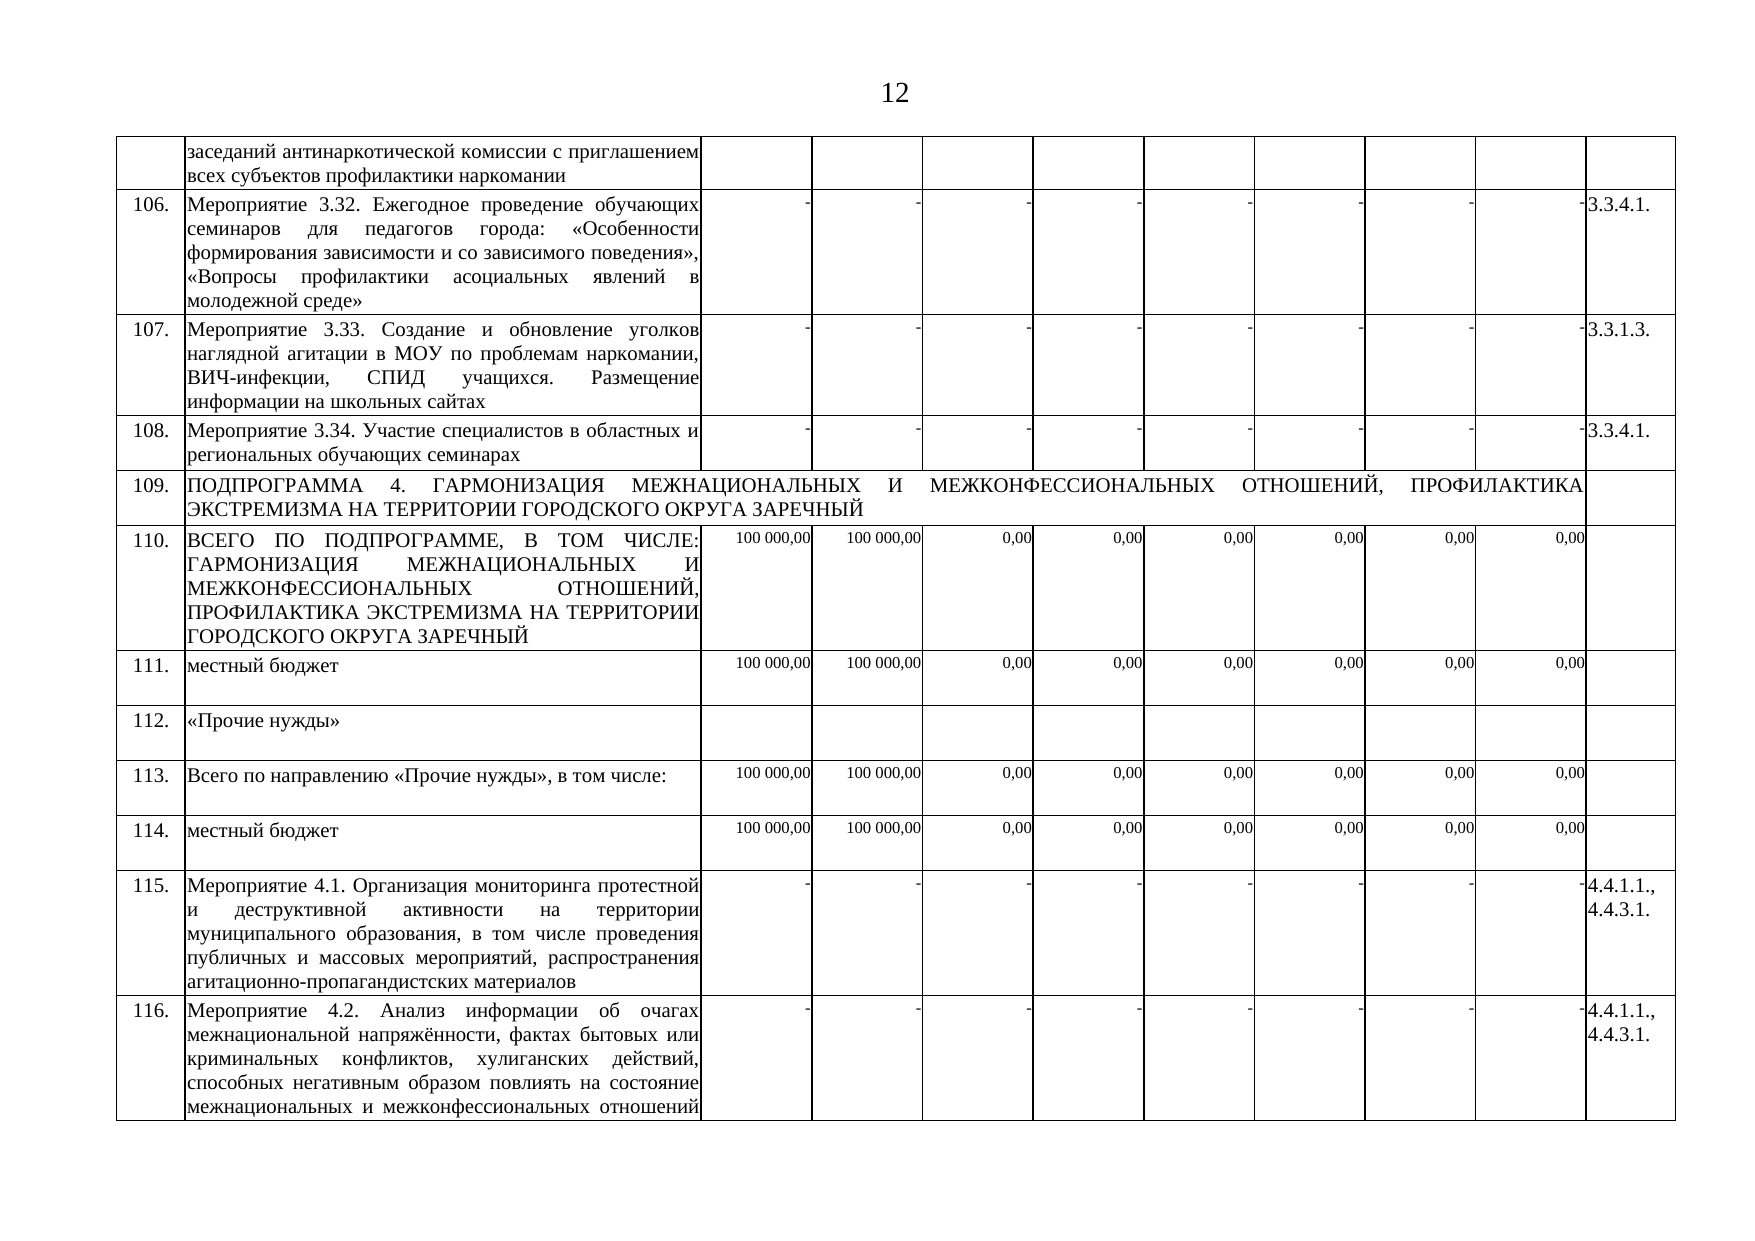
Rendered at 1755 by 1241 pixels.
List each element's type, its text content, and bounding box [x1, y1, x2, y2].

table_cell заседаний антинаркотической комиссии с приглашением всех субъектов профилактики наркомании [186, 137, 700, 189]
table_cell 0,00 [1476, 761, 1585, 814]
table_cell - [702, 871, 811, 994]
table_cell 0,00 [923, 761, 1032, 814]
table_cell 100 000,00 [702, 526, 811, 649]
table_cell Мероприятие 3.32. Ежегодное проведение обучающих семинаров для педагогов города: «Особенности формирования зависимости и со зависимого поведения», «Вопросы профилактики асоциальных явлений в молодежной среде» [186, 190, 700, 314]
table_cell - [923, 996, 1032, 1119]
table_cell - [1366, 416, 1475, 469]
table_cell 3.3.1.3. [1587, 315, 1675, 414]
table_cell [1587, 816, 1675, 869]
table_cell 0,00 [1476, 816, 1585, 869]
table_cell 0,00 [923, 526, 1032, 649]
table_cell [1587, 471, 1675, 524]
table_cell 114. [117, 816, 184, 869]
table_cell 0,00 [1145, 761, 1254, 814]
table_cell 100 000,00 [813, 651, 922, 704]
table_cell - [1255, 416, 1364, 469]
table_cell - [1255, 190, 1364, 314]
table_cell 109. [117, 471, 184, 524]
table_cell 3.3.4.1. [1587, 416, 1675, 469]
table_cell 110. [117, 526, 184, 649]
table_cell 0,00 [1034, 761, 1143, 814]
table_cell ПОДПРОГРАММА 4. ГАРМОНИЗАЦИЯ МЕЖНАЦИОНАЛЬНЫХ И МЕЖКОНФЕССИОНАЛЬНЫХ ОТНОШЕНИЙ, ПРОФИЛАКТИКА ЭКСТРЕМИЗМА НА ТЕРРИТОРИИ ГОРОДСКОГО ОКРУГА ЗАРЕЧНЫЙ [186, 471, 1585, 524]
table_cell - [1255, 315, 1364, 414]
table_cell - [1255, 137, 1364, 189]
table_cell 116. [117, 996, 184, 1119]
table_cell - [1366, 190, 1475, 314]
table_cell - [702, 190, 811, 314]
table_cell [1587, 761, 1675, 814]
table_cell местный бюджет [186, 816, 700, 869]
table_cell 100 000,00 [813, 526, 922, 649]
table_cell - [1255, 996, 1364, 1119]
table_cell 4.4.1.1., 4.4.3.1. [1587, 996, 1675, 1119]
table_cell 3.3.4.1. [1587, 190, 1675, 314]
table_cell 100 000,00 [702, 761, 811, 814]
table_cell 0,00 [1366, 526, 1475, 649]
table_cell - [1145, 996, 1254, 1119]
table_cell 0,00 [923, 816, 1032, 869]
table_cell - [1255, 871, 1364, 994]
table_cell - [923, 137, 1032, 189]
table_cell - [1034, 996, 1143, 1119]
table_cell 100 000,00 [702, 651, 811, 704]
table_cell 0,00 [1255, 526, 1364, 649]
table_cell 0,00 [1034, 526, 1143, 649]
table_cell - [1034, 871, 1143, 994]
table_cell 0,00 [1366, 651, 1475, 704]
table_cell 0,00 [1366, 761, 1475, 814]
table_cell Мероприятие 3.34. Участие специалистов в областных и региональных обучающих семинарах [186, 416, 700, 469]
table_cell - [1145, 416, 1254, 469]
table_cell «Прочие нужды» [186, 706, 700, 759]
table_cell - [1476, 315, 1585, 414]
table_cell Мероприятие 4.1. Организация мониторинга протестной и деструктивной активности на территории муниципального образования, в том числе проведения публичных и массовых мероприятий, распространения агитационно-пропагандистских материалов [186, 871, 700, 994]
table_cell 0,00 [1476, 526, 1585, 649]
table_cell 0,00 [1255, 651, 1364, 704]
table_cell 0,00 [1145, 651, 1254, 704]
table_cell 0,00 [1255, 816, 1364, 869]
table_cell [1587, 526, 1675, 649]
table_cell - [813, 137, 922, 189]
table_cell [1255, 706, 1364, 759]
table_cell - [1034, 190, 1143, 314]
table_cell 0,00 [1255, 761, 1364, 814]
table_cell [1476, 706, 1585, 759]
table_cell [117, 137, 184, 189]
table_cell [923, 706, 1032, 759]
table_cell 0,00 [1366, 816, 1475, 869]
table_cell 4.4.1.1., 4.4.3.1. [1587, 871, 1675, 994]
table_cell - [923, 416, 1032, 469]
table_cell 106. [117, 190, 184, 314]
table_cell 0,00 [1034, 651, 1143, 704]
table_cell 107. [117, 315, 184, 414]
table_cell [1587, 706, 1675, 759]
table_cell [1366, 706, 1475, 759]
table_cell - [923, 190, 1032, 314]
table_cell - [813, 190, 922, 314]
table_cell - [1145, 190, 1254, 314]
table_cell 100 000,00 [813, 816, 922, 869]
table_cell - [923, 315, 1032, 414]
table_cell - [702, 137, 811, 189]
table_cell - [1366, 315, 1475, 414]
table_cell - [813, 996, 922, 1119]
table_cell - [1476, 996, 1585, 1119]
table_cell - [1476, 871, 1585, 994]
table_cell - [1034, 315, 1143, 414]
table_cell Мероприятие 4.2. Анализ информации об очагах межнациональной напряжённости, фактах бытовых или криминальных конфликтов, хулиганских действий, способных негативным образом повлиять на состояние межнациональных и межконфессиональных отношений [186, 996, 700, 1119]
table_cell - [1366, 137, 1475, 189]
table_cell - [1145, 315, 1254, 414]
table_cell [1034, 706, 1143, 759]
table_cell - [1145, 871, 1254, 994]
table_cell - [702, 315, 811, 414]
table_cell [1587, 651, 1675, 704]
table_cell 0,00 [1145, 816, 1254, 869]
table_cell - [1366, 996, 1475, 1119]
table_cell 108. [117, 416, 184, 469]
table_cell 111. [117, 651, 184, 704]
table_cell местный бюджет [186, 651, 700, 704]
table_cell Мероприятие 3.33. Создание и обновление уголков наглядной агитации в МОУ по проблемам наркомании, ВИЧ-инфекции, СПИД учащихся. Размещение информации на школьных сайтах [186, 315, 700, 414]
table_cell - [702, 996, 811, 1119]
table_cell - [1476, 190, 1585, 314]
table_cell - [1034, 137, 1143, 189]
table_cell - [1476, 137, 1585, 189]
table_cell 0,00 [1034, 816, 1143, 869]
table_cell [1587, 137, 1675, 189]
table_cell - [1366, 871, 1475, 994]
table_cell - [923, 871, 1032, 994]
table_cell - [702, 416, 811, 469]
table_cell 100 000,00 [813, 761, 922, 814]
table_cell - [813, 416, 922, 469]
table_cell - [813, 315, 922, 414]
table_cell - [813, 871, 922, 994]
table_cell 0,00 [923, 651, 1032, 704]
table_cell - [1145, 137, 1254, 189]
table_cell Всего по направлению «Прочие нужды», в том числе: [186, 761, 700, 814]
table_cell [702, 706, 811, 759]
table_cell 112. [117, 706, 184, 759]
table_cell - [1476, 416, 1585, 469]
table_cell - [1034, 416, 1143, 469]
table_cell 115. [117, 871, 184, 994]
table_cell 0,00 [1476, 651, 1585, 704]
table_cell 113. [117, 761, 184, 814]
table_cell ВСЕГО ПО ПОДПРОГРАММЕ, В ТОМ ЧИСЛЕ: ГАРМОНИЗАЦИЯ МЕЖНАЦИОНАЛЬНЫХ И МЕЖКОНФЕССИОНАЛЬНЫХ ОТНОШЕНИЙ, ПРОФИЛАКТИКА ЭКСТРЕМИЗМА НА ТЕРРИТОРИИ ГОРОДСКОГО ОКРУГА ЗАРЕЧНЫЙ [186, 526, 700, 649]
table_cell [813, 706, 922, 759]
table_cell [1145, 706, 1254, 759]
table_cell 100 000,00 [702, 816, 811, 869]
table_cell 0,00 [1145, 526, 1254, 649]
